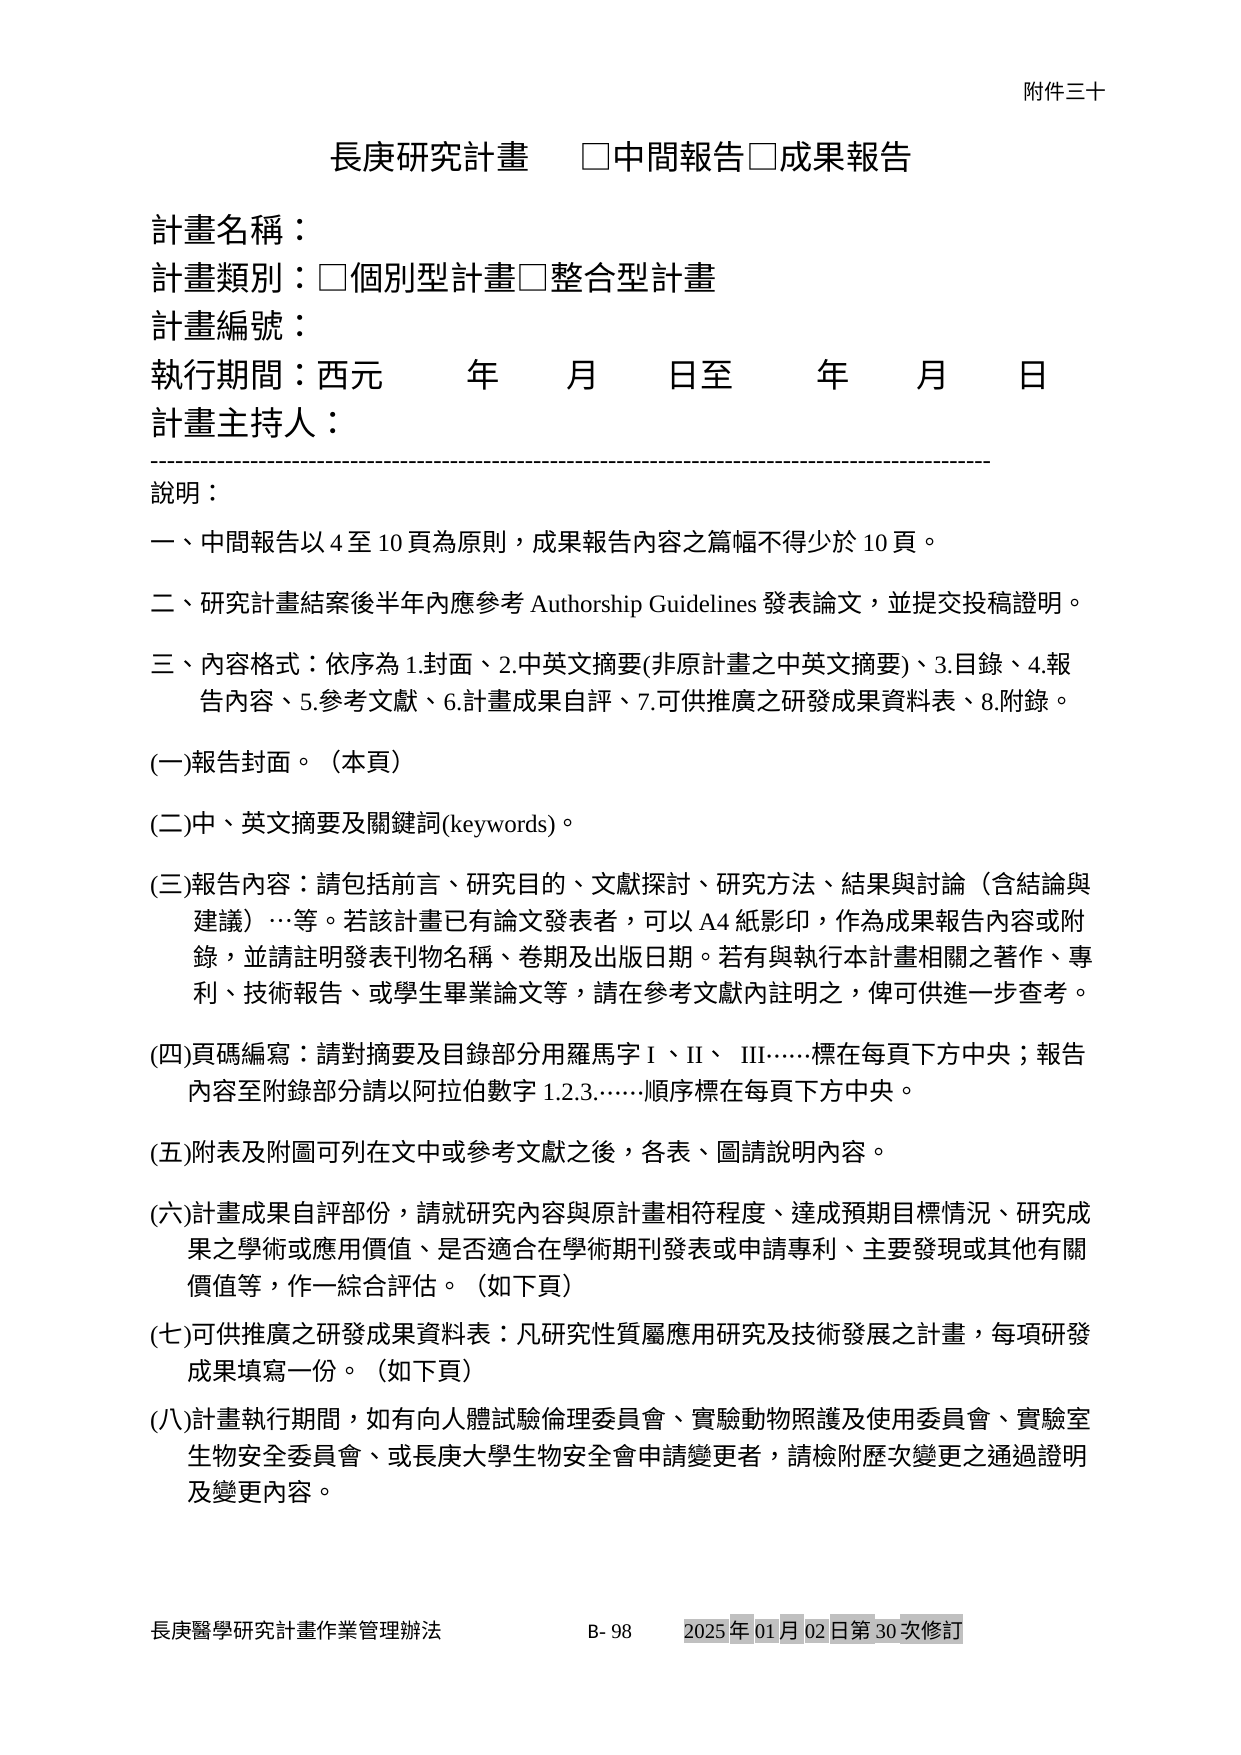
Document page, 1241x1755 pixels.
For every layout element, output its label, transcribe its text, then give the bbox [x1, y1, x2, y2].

text 計畫編號： [150, 300, 1092, 348]
text 執行期間：西元 年 月 日至 年 月 日 [150, 348, 1092, 397]
text (二)中、英文摘要及關鍵詞(keywords)。 [150, 804, 1095, 840]
text ----------------------------------------------------------------------------------------------------- [150, 445, 1092, 474]
text 說明： [150, 474, 1092, 510]
text (四)頁碼編寫：請對摘要及目錄部分用羅馬字I 、II、 III⋯⋯標在每頁下方中央；報告內容至附錄部分請以阿拉伯數字1.2.3.⋯⋯順序標在每頁下方中央。 [150, 1035, 1095, 1107]
text (五)附表及附圖可列在文中或參考文獻之後，各表、圖請說明內容。 [150, 1132, 1095, 1169]
text 計畫類別：□個別型計畫□整合型計畫 [150, 252, 1092, 300]
text (六)計畫成果自評部份，請就研究內容與原計畫相符程度、達成預期目標情況、研究成果之學術或應用價值、是否適合在學術期刊發表或申請專利、主要發現或其他有關價值等，作一綜合評估。（如下頁） [150, 1194, 1095, 1302]
text 計畫名稱： [150, 204, 1092, 252]
text 一、中間報告以4至10頁為原則，成果報告內容之篇幅不得少於10頁。 [150, 522, 1092, 559]
text (七)可供推廣之研發成果資料表：凡研究性質屬應用研究及技術發展之計畫，每項研發成果填寫一份。（如下頁） [150, 1315, 1095, 1387]
text 長庚研究計畫 □中間報告□成果報告 [150, 131, 1092, 179]
text (三)報告內容：請包括前言、研究目的、文獻探討、研究方法、結果與討論（含結論與建議）⋯等。若該計畫已有論文發表者，可以A4 紙影印，作為成果報告內容或附錄，並請註明發表刊物名稱、卷期及出版日期。若有與執行本計畫相關之著作、專利、技術報告、或學生畢業論文等，請在參考文獻內註明之，俾可供進一步查考。 [150, 865, 1095, 1010]
text (一)報告封面。（本頁） [150, 742, 1095, 779]
text 二、研究計畫結案後半年內應參考Authorship Guidelines發表論文，並提交投稿證明。 [150, 584, 1092, 620]
text (八)計畫執行期間，如有向人體試驗倫理委員會、實驗動物照護及使用委員會、實驗室生物安全委員會、或長庚大學生物安全會申請變更者，請檢附歷次變更之通過證明及變更內容。 [150, 1400, 1095, 1509]
text 計畫主持人： [150, 397, 1092, 445]
text 三、內容格式：依序為1.封面、2.中英文摘要(非原計畫之中英文摘要)、3.目錄、4.報告內容、5.參考文獻、6.計畫成果自評、7.可供推廣之研發成果資料表、8.附錄。 [150, 645, 1092, 717]
